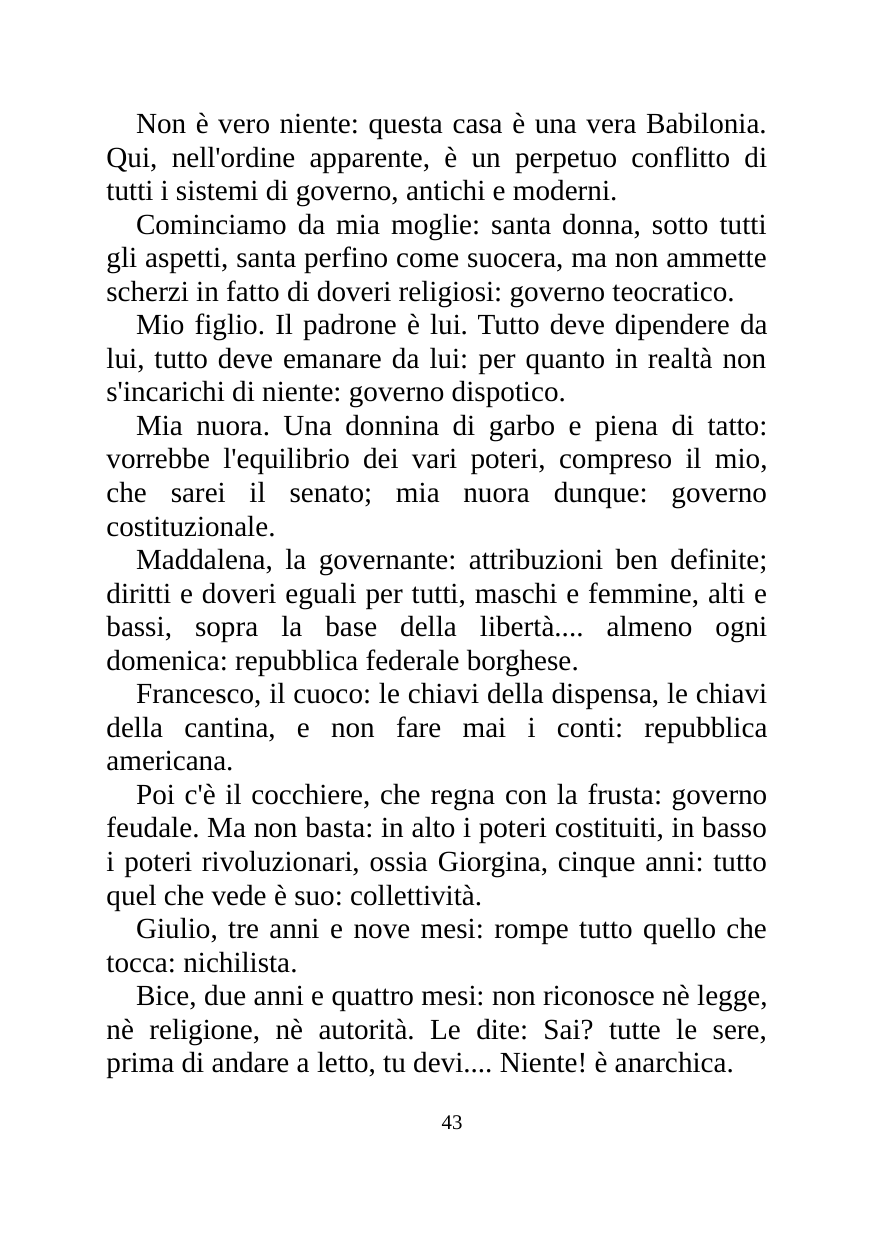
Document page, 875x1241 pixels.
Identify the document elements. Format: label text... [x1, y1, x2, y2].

text Non è vero niente: questa casa è una vera Babilonia. Qui, nell'ordine apparente, è un perpetuo conflitto di tutti i sistemi di governo, antichi e moderni. [106, 106, 768, 207]
text Giulio, tre anni e nove mesi: rompe tutto quello che tocca: nichilista. [106, 911, 768, 978]
text Francesco, il cuoco: le chiavi della dispensa, le chiavi della cantina, e non fare mai i conti: repubblica americana. [106, 676, 768, 777]
text Mio figlio. Il padrone è lui. Tutto deve dipendere da lui, tutto deve emanare da lui: per quanto in realtà non s'incarichi di niente: governo dispotico. [106, 307, 768, 408]
text Cominciamo da mia moglie: santa donna, sotto tutti gli aspetti, santa perfino come suocera, ma non ammette scherzi in fatto di doveri religiosi: governo teocratico. [106, 207, 768, 307]
text Bice, due anni e quattro mesi: non riconosce nè legge, nè religione, nè autorità. Le dite: Sai? tutte le sere, prima di andare a letto, tu devi.... Niente! è anarchica. [106, 978, 768, 1079]
text Maddalena, la governante: attribuzioni ben definite; diritti e doveri eguali per tutti, maschi e femmine, alti e bassi, sopra la base della libertà.... almeno ogni domenica: repubblica federale borghese. [106, 542, 768, 676]
text Mia nuora. Una donnina di garbo e piena di tatto: vorrebbe l'equilibrio dei vari poteri, compreso il mio, che sarei il senato; mia nuora dunque: governo costituzionale. [106, 408, 768, 542]
text Poi c'è il cocchiere, che regna con la frusta: governo feudale. Ma non basta: in alto i poteri costituiti, in basso i poteri rivoluzionari, ossia Giorgina, cinque anni: tutto quel che vede è suo: collettività. [106, 777, 768, 911]
